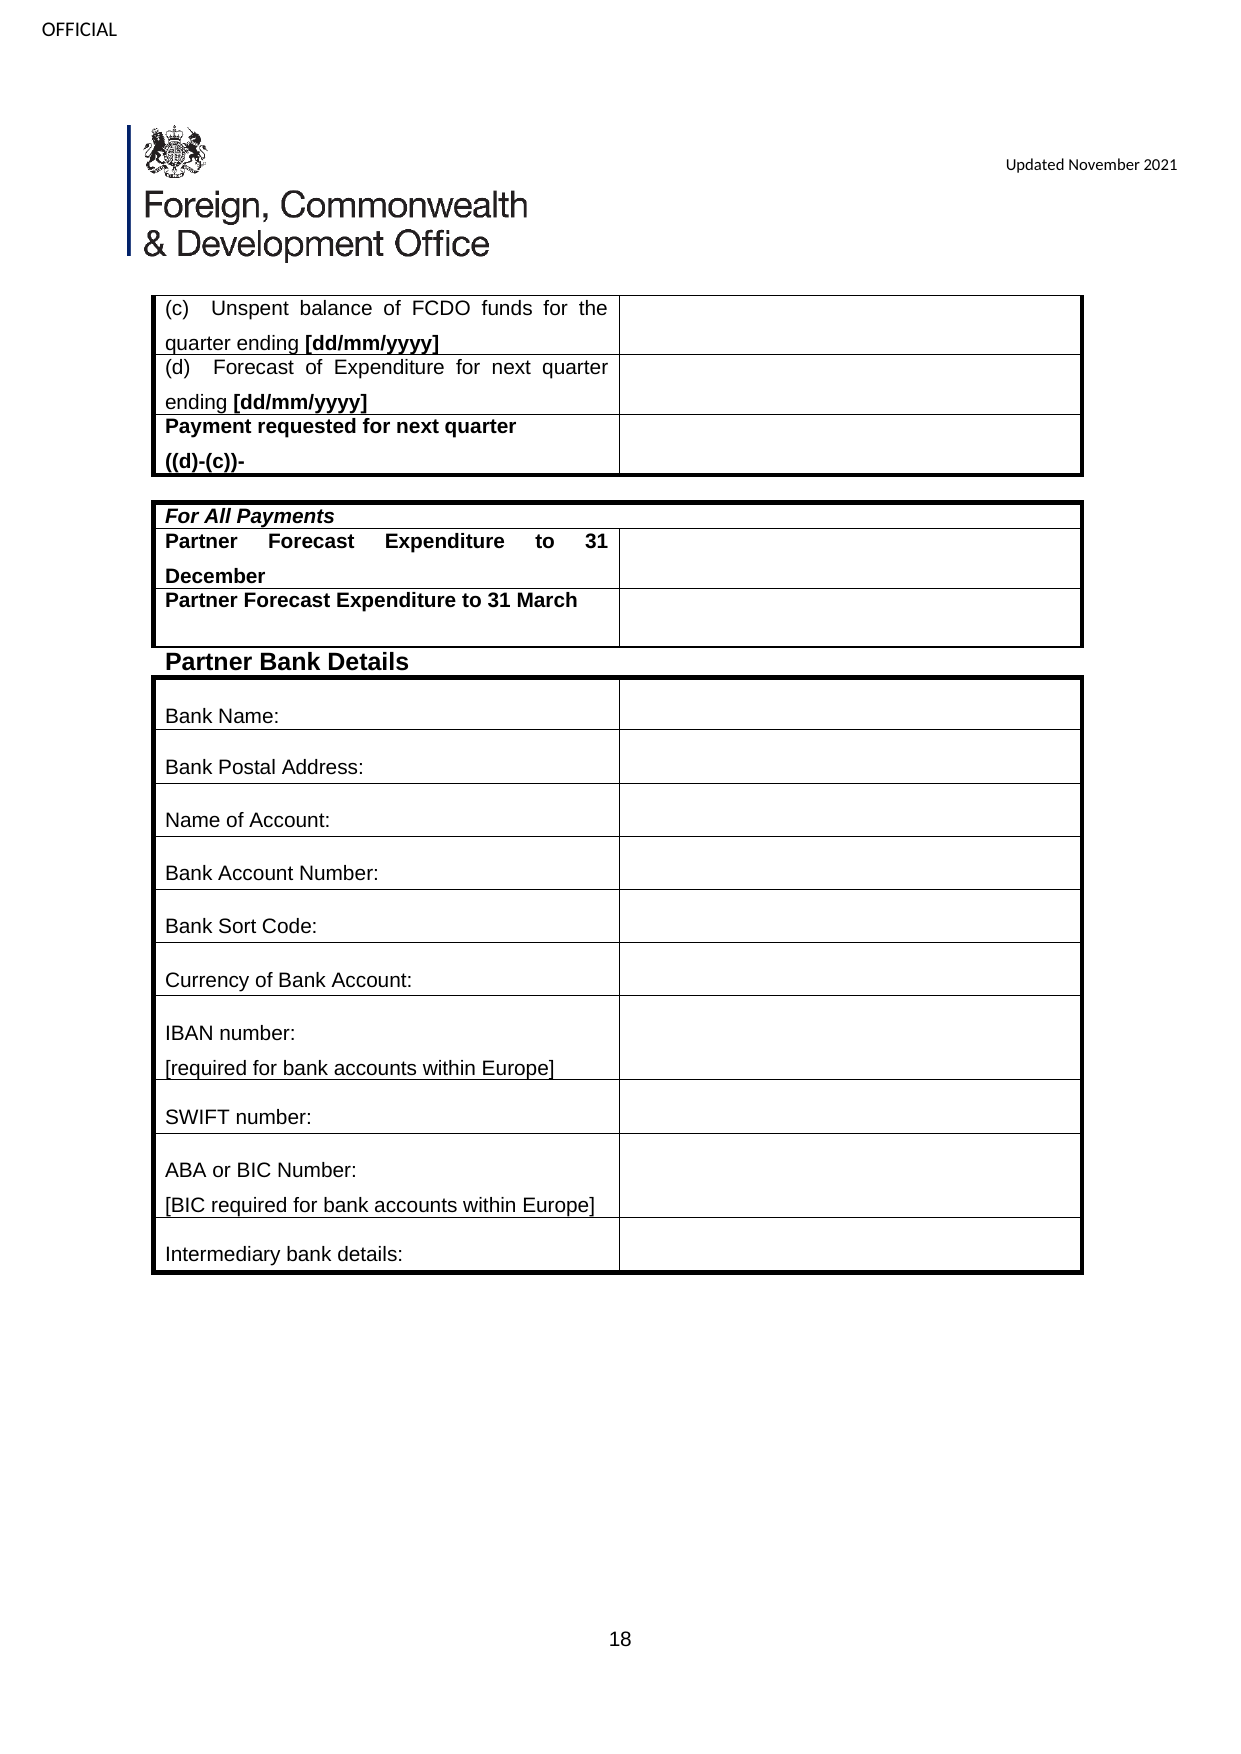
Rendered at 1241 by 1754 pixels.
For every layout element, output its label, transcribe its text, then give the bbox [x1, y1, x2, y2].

table_cell [620, 415, 1080, 472]
table_cell [154, 477, 1082, 500]
table_cell Bank Name: [156, 680, 619, 729]
table_cell Currency of Bank Account: [156, 943, 619, 995]
table_cell [620, 1134, 1080, 1217]
table_cell [620, 1080, 1080, 1133]
table_cell Bank Postal Address: [156, 730, 619, 782]
table_cell Intermediary bank details: [156, 1218, 619, 1270]
table_cell [620, 1218, 1080, 1270]
table_cell IBAN number: [required for bank accounts within Europe] [156, 996, 619, 1079]
table_cell SWIFT number: [156, 1080, 619, 1133]
table_cell [620, 943, 1080, 995]
table_cell (c) Unspent balance of FCDO funds for the quarter ending [dd/mm/yyyy] [156, 296, 619, 354]
table_cell [620, 890, 1080, 942]
table_cell [620, 784, 1080, 836]
table_cell [620, 837, 1080, 889]
table_cell For All Payments [156, 505, 1080, 528]
table_cell Name of Account: [156, 784, 619, 836]
table_cell Bank Account Number: [156, 837, 619, 889]
table_cell Payment requested for next quarter ((d)-(c))- [156, 415, 619, 472]
table_cell [620, 529, 1080, 587]
table_cell ABA or BIC Number: [BIC required for bank accounts within Europe] [156, 1134, 619, 1217]
table_cell [620, 355, 1080, 413]
table_cell [620, 589, 1080, 646]
table_cell Bank Sort Code: [156, 890, 619, 942]
table_cell (d) Forecast of Expenditure for next quarter ending [dd/mm/yyyy] [156, 355, 619, 413]
table_cell [620, 680, 1080, 729]
table_cell Partner Bank Details [154, 648, 1082, 675]
table_cell Partner Forecast Expenditure to 31 March [156, 589, 619, 646]
picture [127, 125, 529, 263]
table_cell Partner Forecast Expenditure to 31 December [156, 529, 619, 587]
table_cell [620, 730, 1080, 782]
table_cell [620, 996, 1080, 1079]
table_cell [620, 296, 1080, 354]
